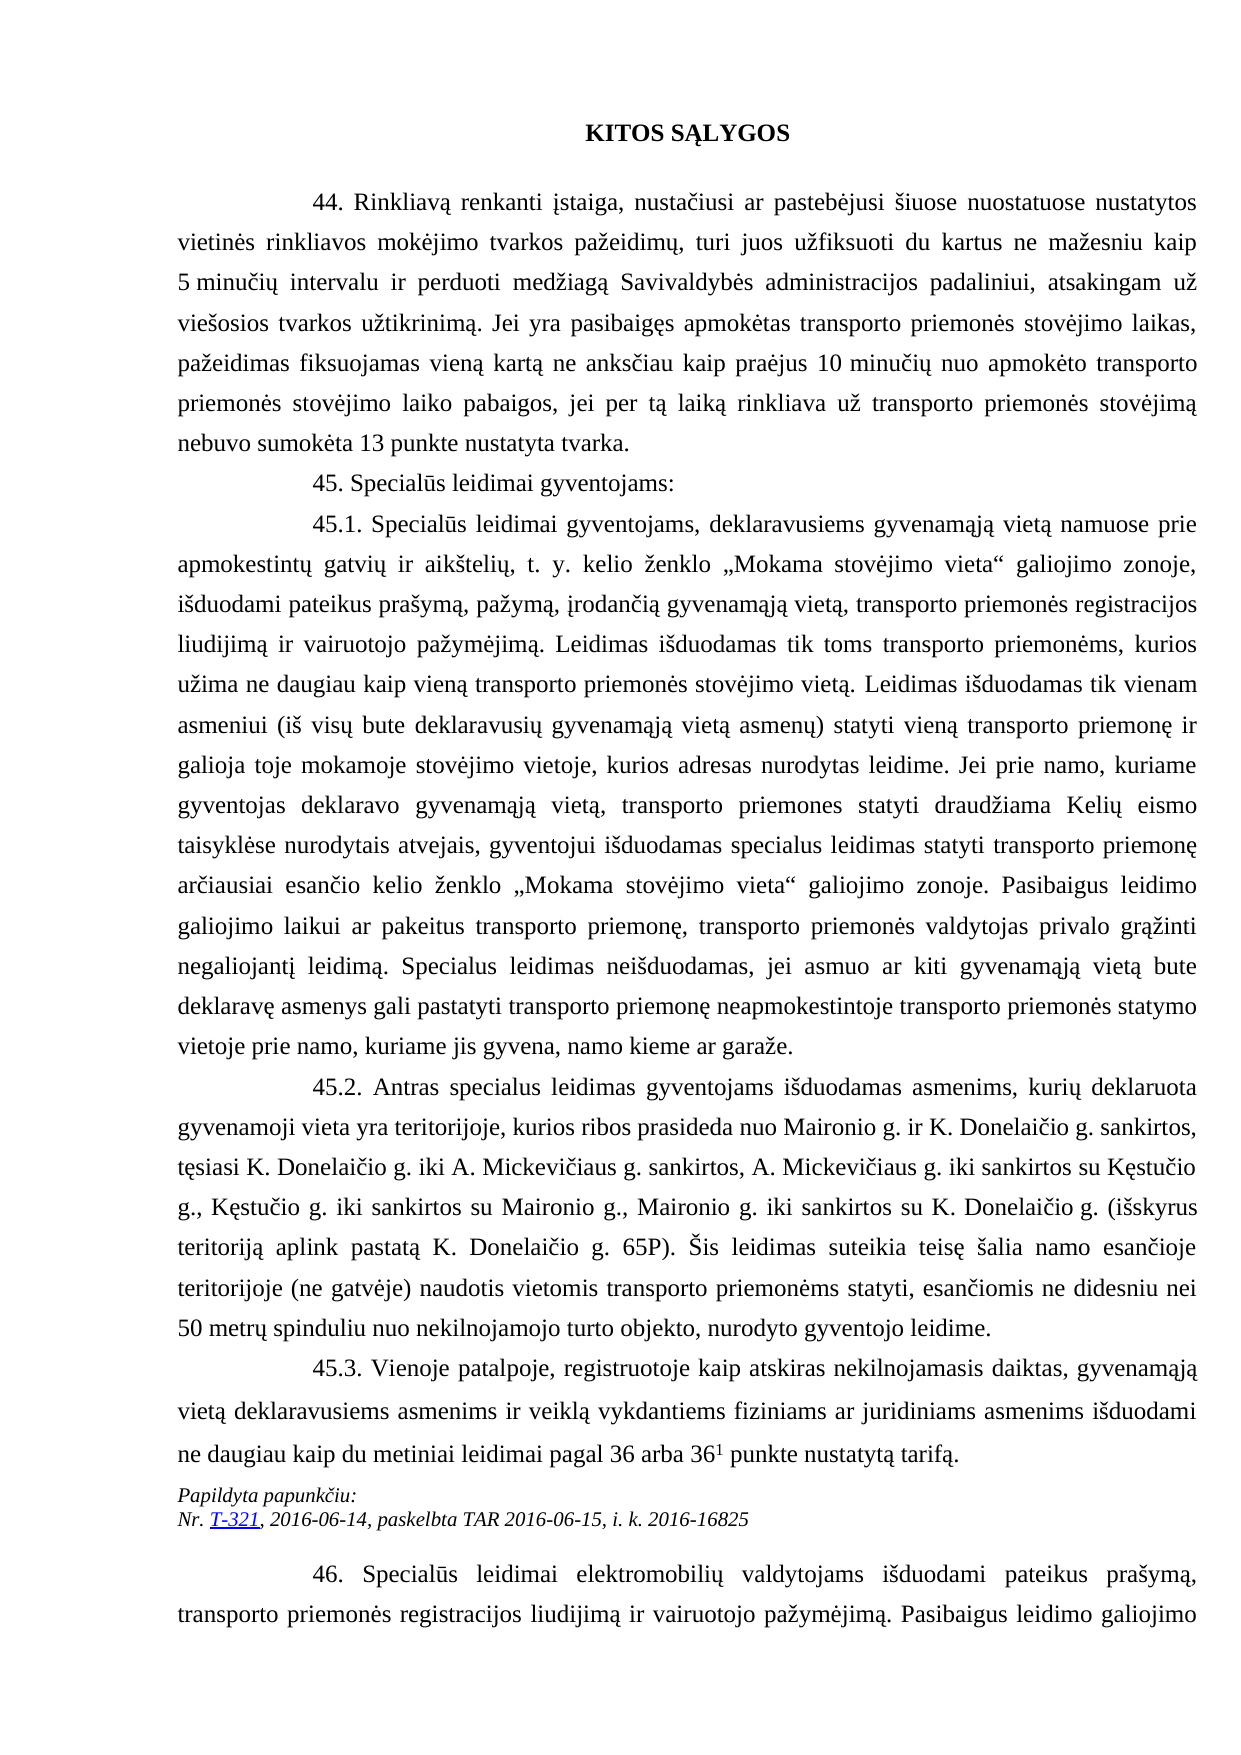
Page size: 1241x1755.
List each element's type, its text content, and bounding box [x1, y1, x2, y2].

text Nr. T-321, 2016-06-14, paskelbta TAR 2016-06-15, i. k. 2016-16825 [177, 1507, 1198, 1531]
text Papildyta papunkčiu: [177, 1482, 1198, 1507]
text 45.3. Vienoje patalpoje, registruotoje kaip atskiras nekilnojamasis daiktas, gyvenamąją vietą deklaravusiems asmenims ir veiklą vykdantiems fiziniams ar juridiniams asmenims išduodami ne daugiau kaip du metiniai leidimai pagal 36 arba 361 punkte nustatytą tarifą. [177, 1353, 1198, 1468]
text 46. Specialūs leidimai elektromobilių valdytojams išduodami pateikus prašymą, transporto priemonės registracijos liudijimą ir vairuotojo pažymėjimą. Pasibaigus leidimo galiojimo [177, 1559, 1198, 1628]
text 44. Rinkliavą renkanti įstaiga, nustačiusi ar pastebėjusi šiuose nuostatuose nustatytos vietinės rinkliavos mokėjimo tvarkos pažeidimų, turi juos užfiksuoti du kartus ne mažesniu kaip 5 minučių intervalu ir perduoti medžiagą Savivaldybės administracijos padaliniui, atsakingam už viešosios tvarkos užtikrinimą. Jei yra pasibaigęs apmokėtas transporto priemonės stovėjimo laikas, pažeidimas fiksuojamas vieną kartą ne anksčiau kaip praėjus 10 minučių nuo apmokėto transporto priemonės stovėjimo laiko pabaigos, jei per tą laiką rinkliava už transporto priemonės stovėjimą nebuvo sumokėta 13 punkte nustatyta tvarka. [177, 187, 1198, 457]
text 45.1. Specialūs leidimai gyventojams, deklaravusiems gyvenamąją vietą namuose prie apmokestintų gatvių ir aikštelių, t. y. kelio ženklo „Mokama stovėjimo vieta“ galiojimo zonoje, išduodami pateikus prašymą, pažymą, įrodančią gyvenamąją vietą, transporto priemonės registracijos liudijimą ir vairuotojo pažymėjimą. Leidimas išduodamas tik toms transporto priemonėms, kurios užima ne daugiau kaip vieną transporto priemonės stovėjimo vietą. Leidimas išduodamas tik vienam asmeniui (iš visų bute deklaravusių gyvenamąją vietą asmenų) statyti vieną transporto priemonę ir galioja toje mokamoje stovėjimo vietoje, kurios adresas nurodytas leidime. Jei prie namo, kuriame gyventojas deklaravo gyvenamąją vietą, transporto priemones statyti draudžiama Kelių eismo taisyklėse nurodytais atvejais, gyventojui išduodamas specialus leidimas statyti transporto priemonę arčiausiai esančio kelio ženklo „Mokama stovėjimo vieta“ galiojimo zonoje. Pasibaigus leidimo galiojimo laikui ar pakeitus transporto priemonę, transporto priemonės valdytojas privalo grąžinti negaliojantį leidimą. Specialus leidimas neišduodamas, jei asmuo ar kiti gyvenamąją vietą bute deklaravę asmenys gali pastatyti transporto priemonę neapmokestintoje transporto priemonės statymo vietoje prie namo, kuriame jis gyvena, namo kieme ar garaže. [177, 509, 1198, 1060]
text 45. Specialūs leidimai gyventojams: [177, 468, 1198, 497]
text 45.2. Antras specialus leidimas gyventojams išduodamas asmenims, kurių deklaruota gyvenamoji vieta yra teritorijoje, kurios ribos prasideda nuo Maironio g. ir K. Donelaičio g. sankirtos, tęsiasi K. Donelaičio g. iki A. Mickevičiaus g. sankirtos, A. Mickevičiaus g. iki sankirtos su Kęstučio g., Kęstučio g. iki sankirtos su Maironio g., Maironio g. iki sankirtos su K. Donelaičio g. (išskyrus teritoriją aplink pastatą K. Donelaičio g. 65P). Šis leidimas suteikia teisę šalia namo esančioje teritorijoje (ne gatvėje) naudotis vietomis transporto priemonėms statyti, esančiomis ne didesniu nei 50 metrų spinduliu nuo nekilnojamojo turto objekto, nurodyto gyventojo leidime. [177, 1072, 1198, 1342]
text KITOS SĄLYGOS [177, 118, 1198, 147]
